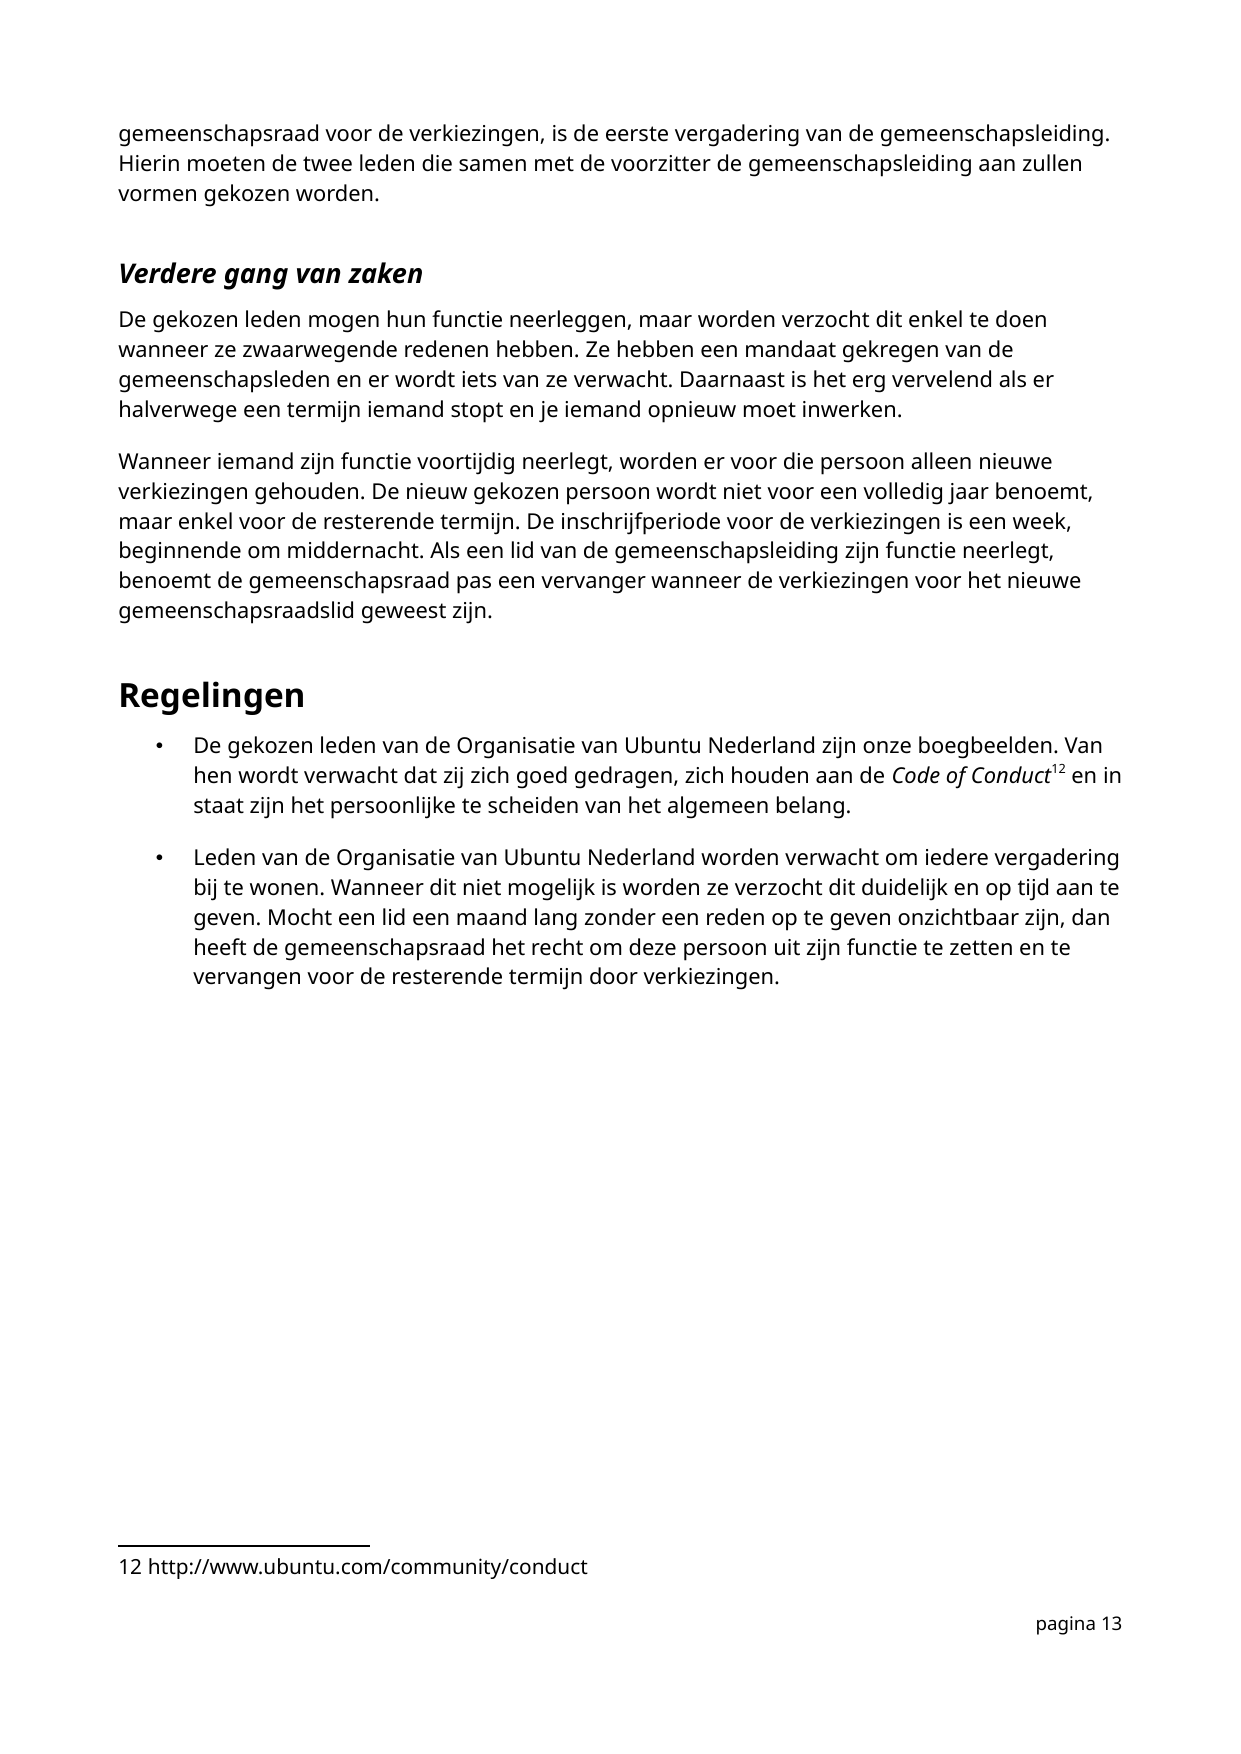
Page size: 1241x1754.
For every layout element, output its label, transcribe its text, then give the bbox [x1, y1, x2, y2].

text De gekozen leden mogen hun functie neerleggen, maar worden verzocht dit enkel te doen wanneer ze zwaarwegende redenen hebben. Ze hebben een mandaat gekregen van de gemeenschapsleden en er wordt iets van ze verwacht. Daarnaast is het erg vervelend als er halverwege een termijn iemand stopt en je iemand opnieuw moet inwerken. [118, 304, 1122, 423]
text Wanneer iemand zijn functie voortijdig neerlegt, worden er voor die persoon alleen nieuwe verkiezingen gehouden. De nieuw gekozen persoon wordt niet voor een volledig jaar benoemt, maar enkel voor de resterende termijn. De inschrijfperiode voor de verkiezingen is een week, beginnende om middernacht. Als een lid van de gemeenschapsleiding zijn functie neerlegt, benoemt de gemeenschapsraad pas een vervanger wanneer de verkiezingen voor het nieuwe gemeenschapsraadslid geweest zijn. [118, 446, 1122, 625]
list http://www.ubuntu.com/community/conduct [118, 1552, 1122, 1581]
subtitle Verdere gang van zaken [118, 255, 1122, 292]
list De gekozen leden van de Organisatie van Ubuntu Nederland zijn onze boegbeelden. Van hen wordt verwacht dat zij zich goed gedragen, zich houden aan de Code of Conduct en in staat zijn het persoonlijke te scheiden van het algemeen belang. [156, 730, 1122, 819]
list Leden van de Organisatie van Ubuntu Nederland worden verwacht om iedere vergadering bij te wonen. Wanneer dit niet mogelijk is worden ze verzocht dit duidelijk en op tijd aan te geven. Mocht een lid een maand lang zonder een reden op te geven onzichtbaar zijn, dan heeft de gemeenschapsraad het recht om deze persoon uit zijn functie te zetten en te vervangen voor de resterende termijn door verkiezingen. [156, 842, 1122, 991]
text gemeenschapsraad voor de verkiezingen, is de eerste vergadering van de gemeenschapsleiding. Hierin moeten de twee leden die samen met de voorzitter de gemeenschapsleiding aan zullen vormen gekozen worden. [118, 118, 1122, 207]
subtitle Regelingen [118, 672, 1122, 718]
